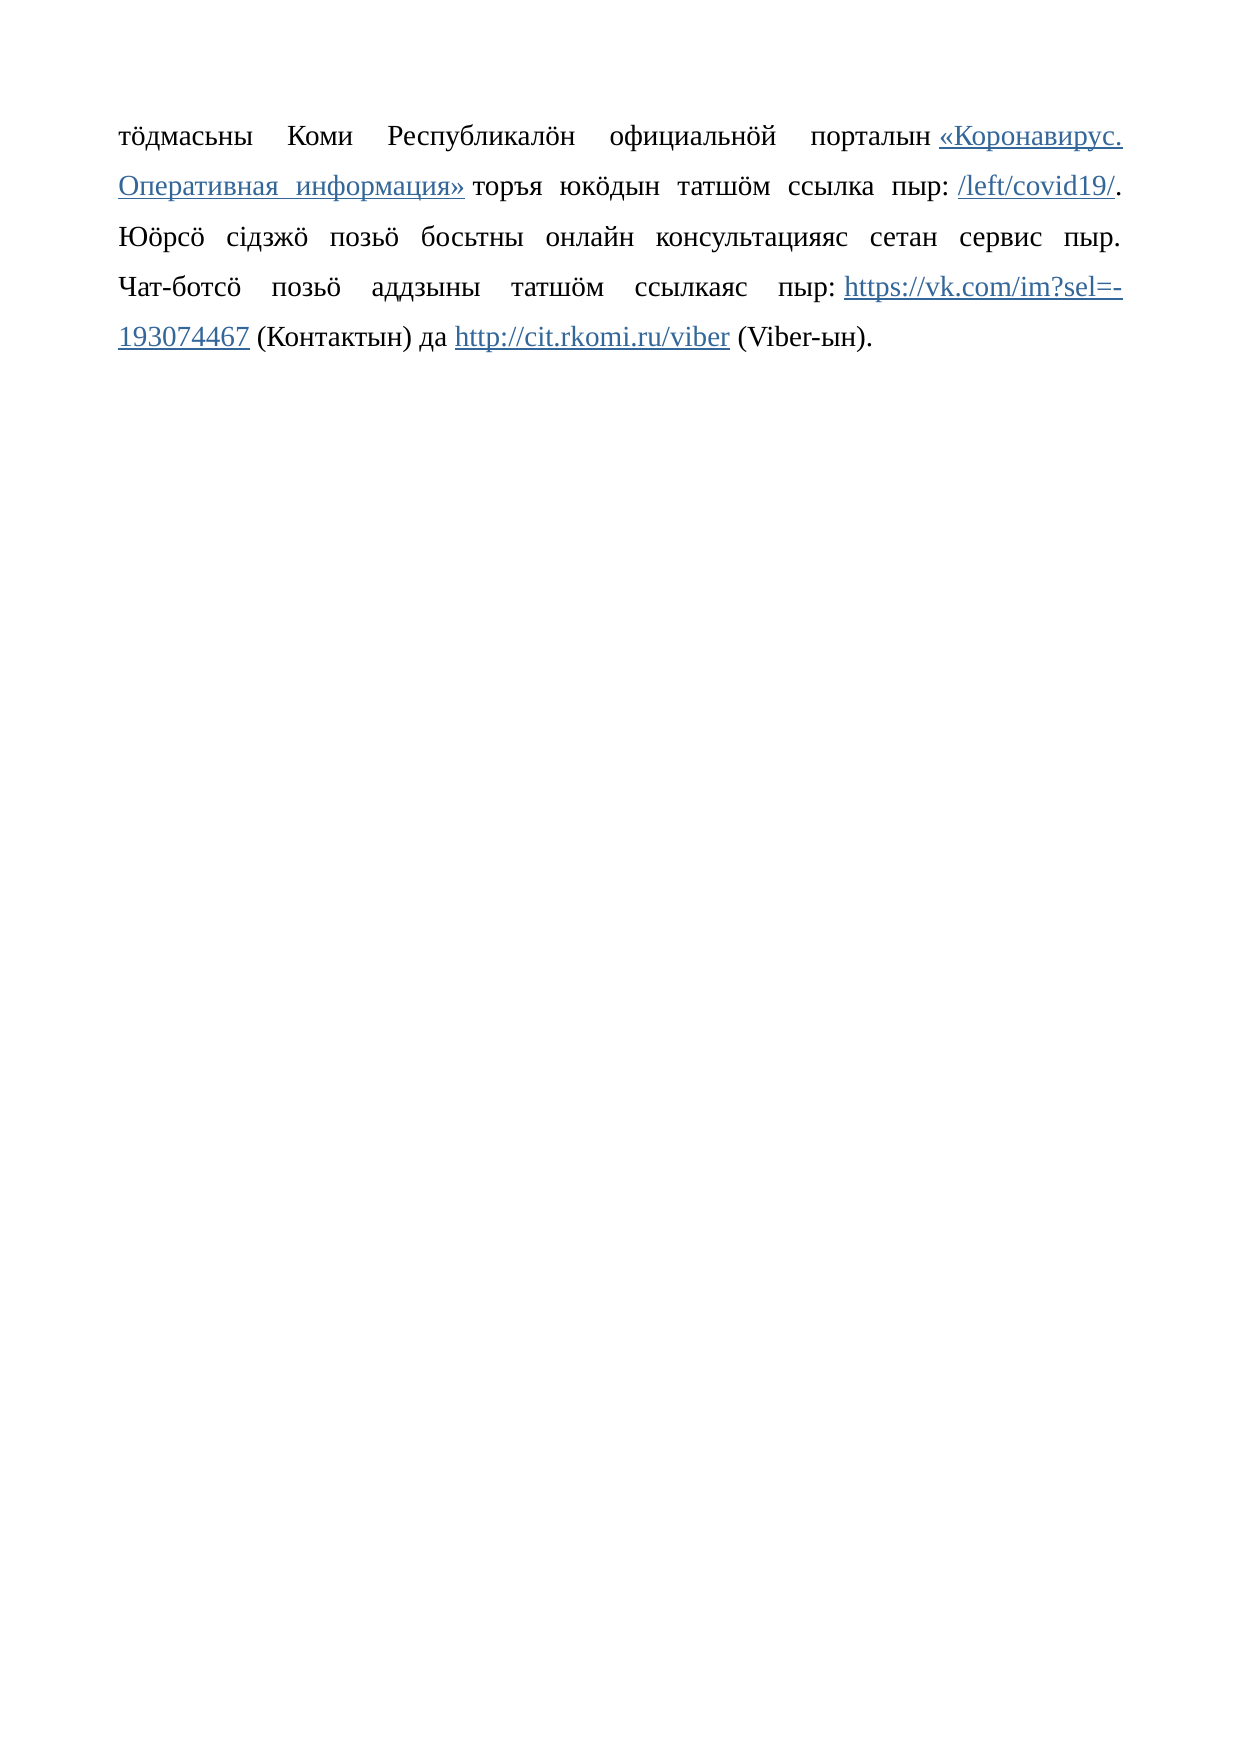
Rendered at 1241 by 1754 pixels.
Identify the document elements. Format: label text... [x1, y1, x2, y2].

text тӧдмасьны Коми Республикалӧн официальнӧй порталын «Коронавирус. Оперативная информация» торъя юкӧдын татшӧм ссылка пыр: /left/covid19/. Юӧрсӧ сідзжӧ позьӧ босьтны онлайн консультацияяс сетан сервис пыр. Чат-ботсӧ позьӧ аддзыны татшӧм ссылкаяс пыр: https://vk.com/im?sel=-193074467 (Контактын) да http://cit.rkomi.ru/viber (Viber-ын). [118, 118, 1122, 353]
